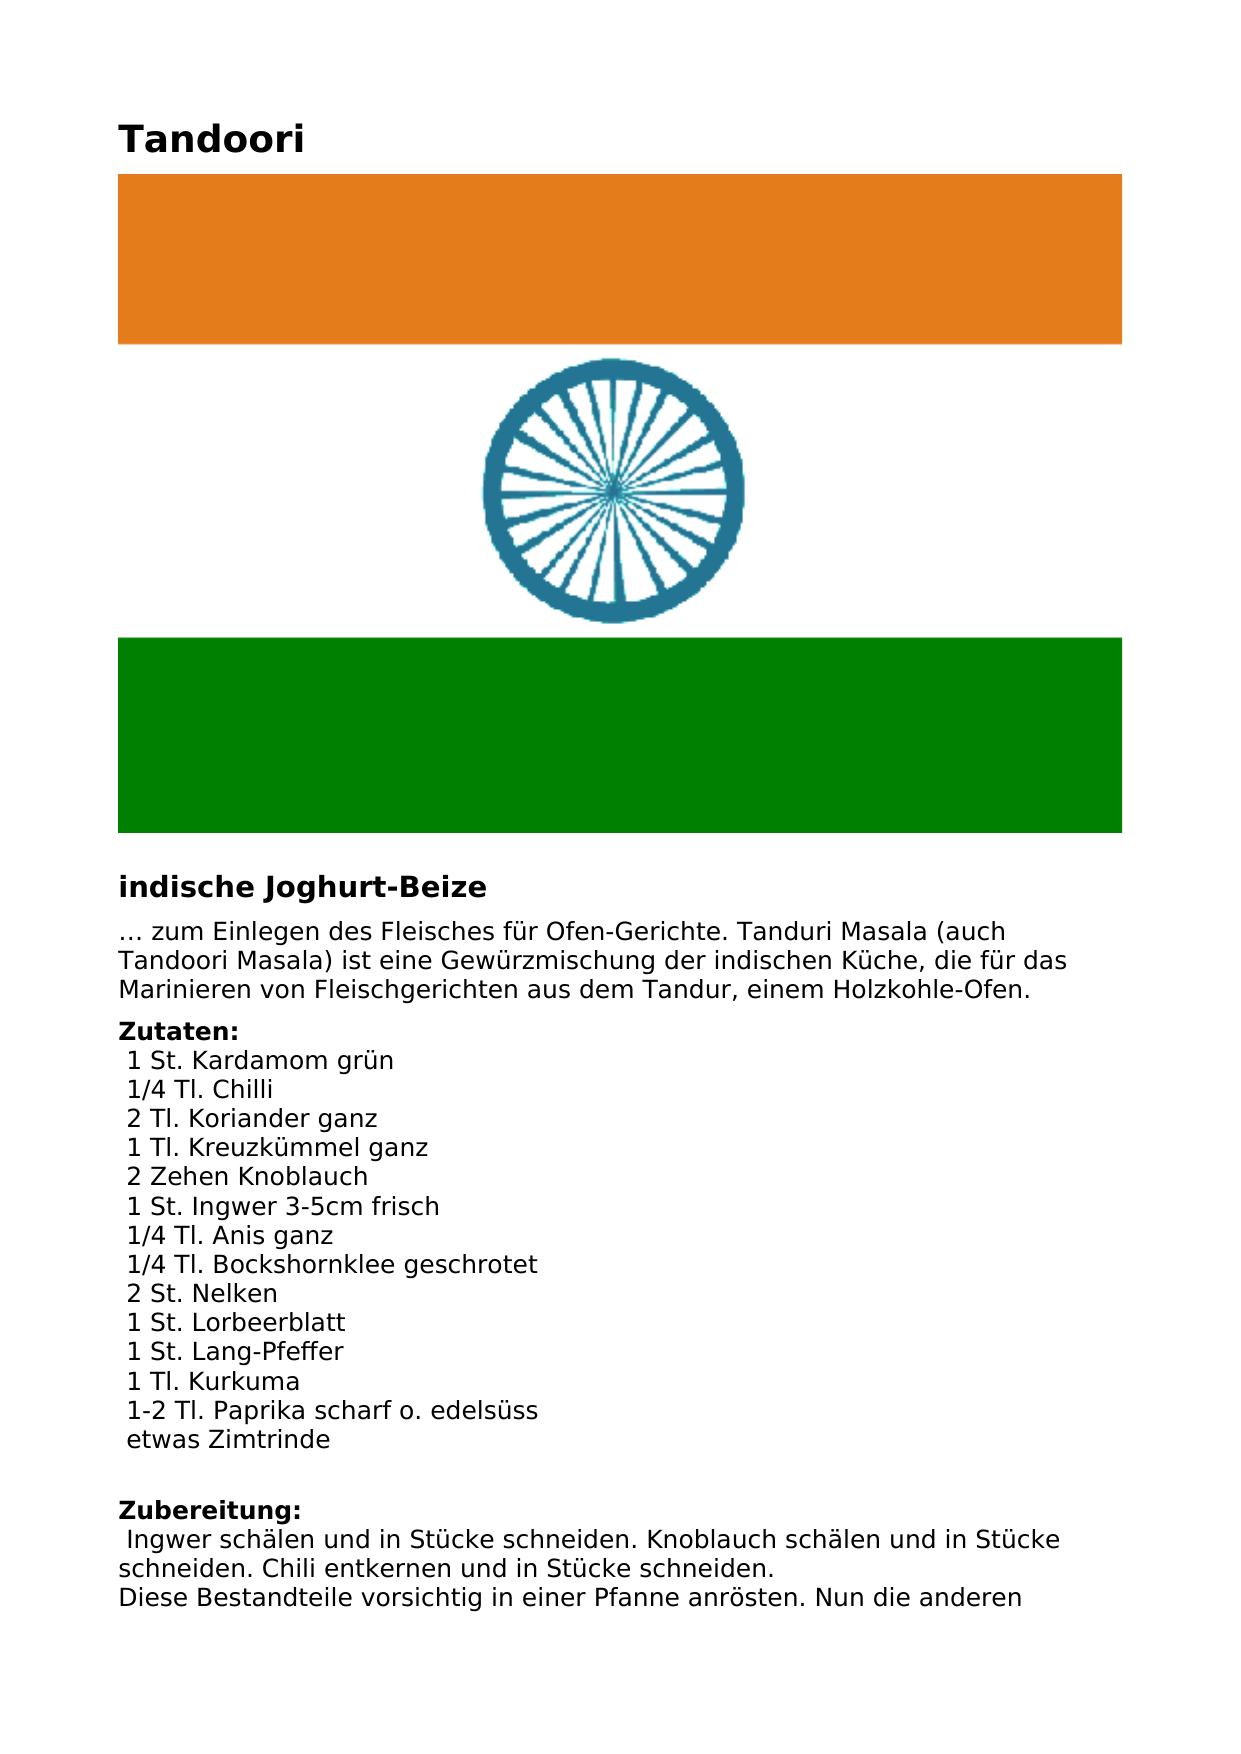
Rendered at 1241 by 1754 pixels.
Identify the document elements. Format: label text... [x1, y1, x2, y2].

subtitle Tandoori [118, 118, 1122, 162]
picture [118, 174, 1123, 833]
subtitle indische Joghurt-Beize [118, 870, 1122, 904]
text Zubereitung: Ingwer schälen und in Stücke schneiden. Knoblauch schälen und in Stücke schneiden. Chili entkernen und in Stücke schneiden. Diese Bestandteile vorsichtig in einer Pfanne anrösten. Nun die anderen [118, 1496, 1122, 1613]
text Zutaten: 1 St. Kardamom grün 1/4 Tl. Chilli 2 Tl. Koriander ganz 1 Tl. Kreuzkümmel ganz 2 Zehen Knoblauch 1 St. Ingwer 3-5cm frisch 1/4 Tl. Anis ganz 1/4 Tl. Bockshornklee geschrotet 2 St. Nelken 1 St. Lorbeerblatt 1 St. Lang-Pfeffer 1 Tl. Kurkuma 1-2 Tl. Paprika scharf o. edelsüss etwas Zimtrinde [118, 1017, 1122, 1483]
text … zum Einlegen des Fleisches für Ofen-Gerichte. Tanduri Masala (auch Tandoori Masala) ist eine Gewürzmischung der indischen Küche, die für das Marinieren von Fleischgerichten aus dem Tandur, einem Holzkohle-Ofen. [118, 917, 1122, 1004]
